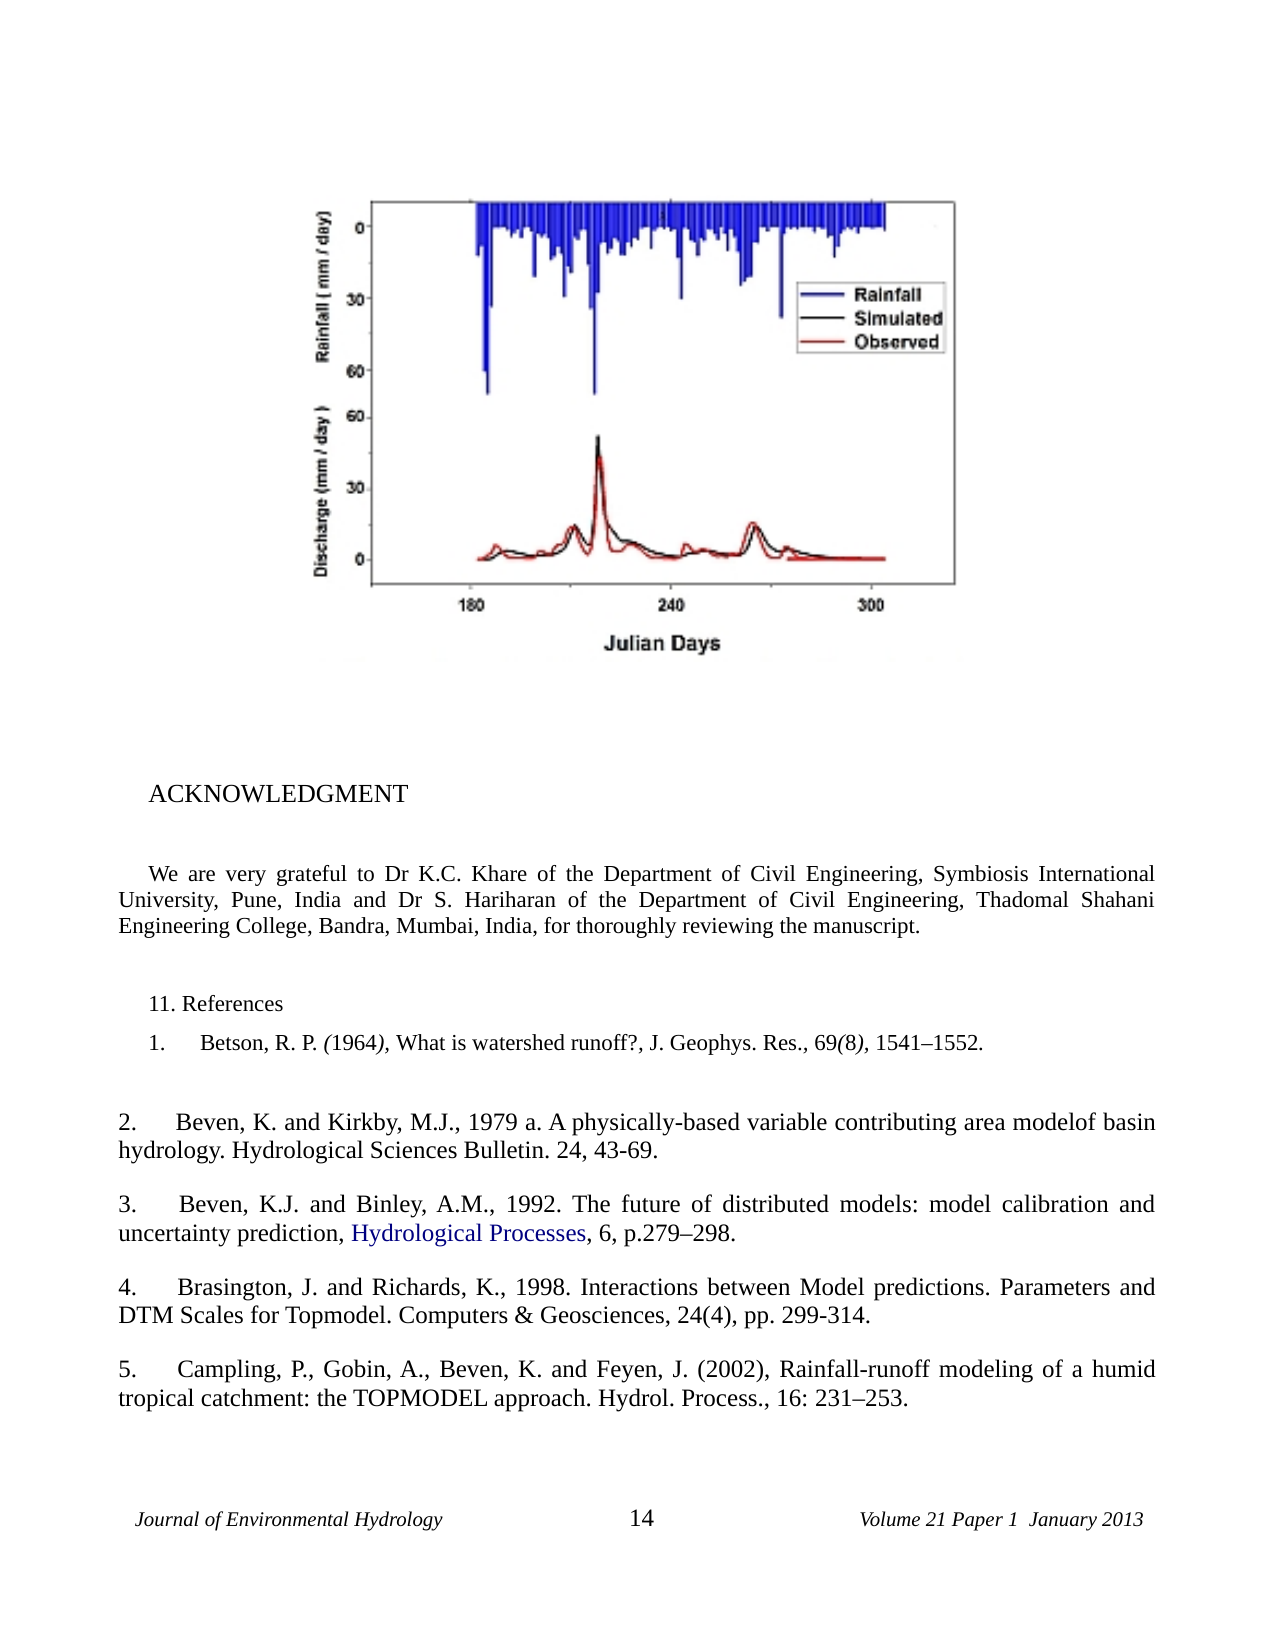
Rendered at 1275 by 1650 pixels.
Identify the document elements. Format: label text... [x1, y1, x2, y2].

subtitle We are very grateful to Dr K.C. Khare of the Department of Civil Engineering, Symbiosis International University, Pune, India and Dr S. Hariharan of the Department of Civil Engineering, Thadomal Shahani Engineering College, Bandra, Mumbai, India, for thoroughly reviewing the manuscript. [118, 860, 1157, 939]
subtitle 1. Betson, R. P. (1964), What is watershed runoff?, J. Geophys. Res., 69(8), 1541–1552. [118, 1029, 1157, 1055]
subtitle 5. Campling, P., Gobin, A., Beven, K. and Feyen, J. (2002), Rainfall-runoff modeling of a humid tropical catchment: the TOPMODEL approach. Hydrol. Process., 16: 231–253. [118, 1354, 1157, 1412]
subtitle ACKNOWLEDGMENT [118, 778, 1157, 808]
subtitle 11. References [118, 990, 1157, 1016]
subtitle 3. Beven, K.J. and Binley, A.M., 1992. The future of distributed models: model calibration and uncertainty prediction, Hydrological Processes, 6, p.279–298. [118, 1189, 1157, 1247]
subtitle 4. Brasington, J. and Richards, K., 1998. Interactions between Model predictions. Parameters and DTM Scales for Topmodel. Computers & Geosciences, 24(4), pp. 299-314. [118, 1272, 1157, 1329]
subtitle 2. Beven, K. and Kirkby, M.J., 1979 a. A physically-based variable contributing area modelof basin hydrology. Hydrological Sciences Bulletin. 24, 43-69. [118, 1107, 1157, 1164]
picture [311, 195, 965, 662]
